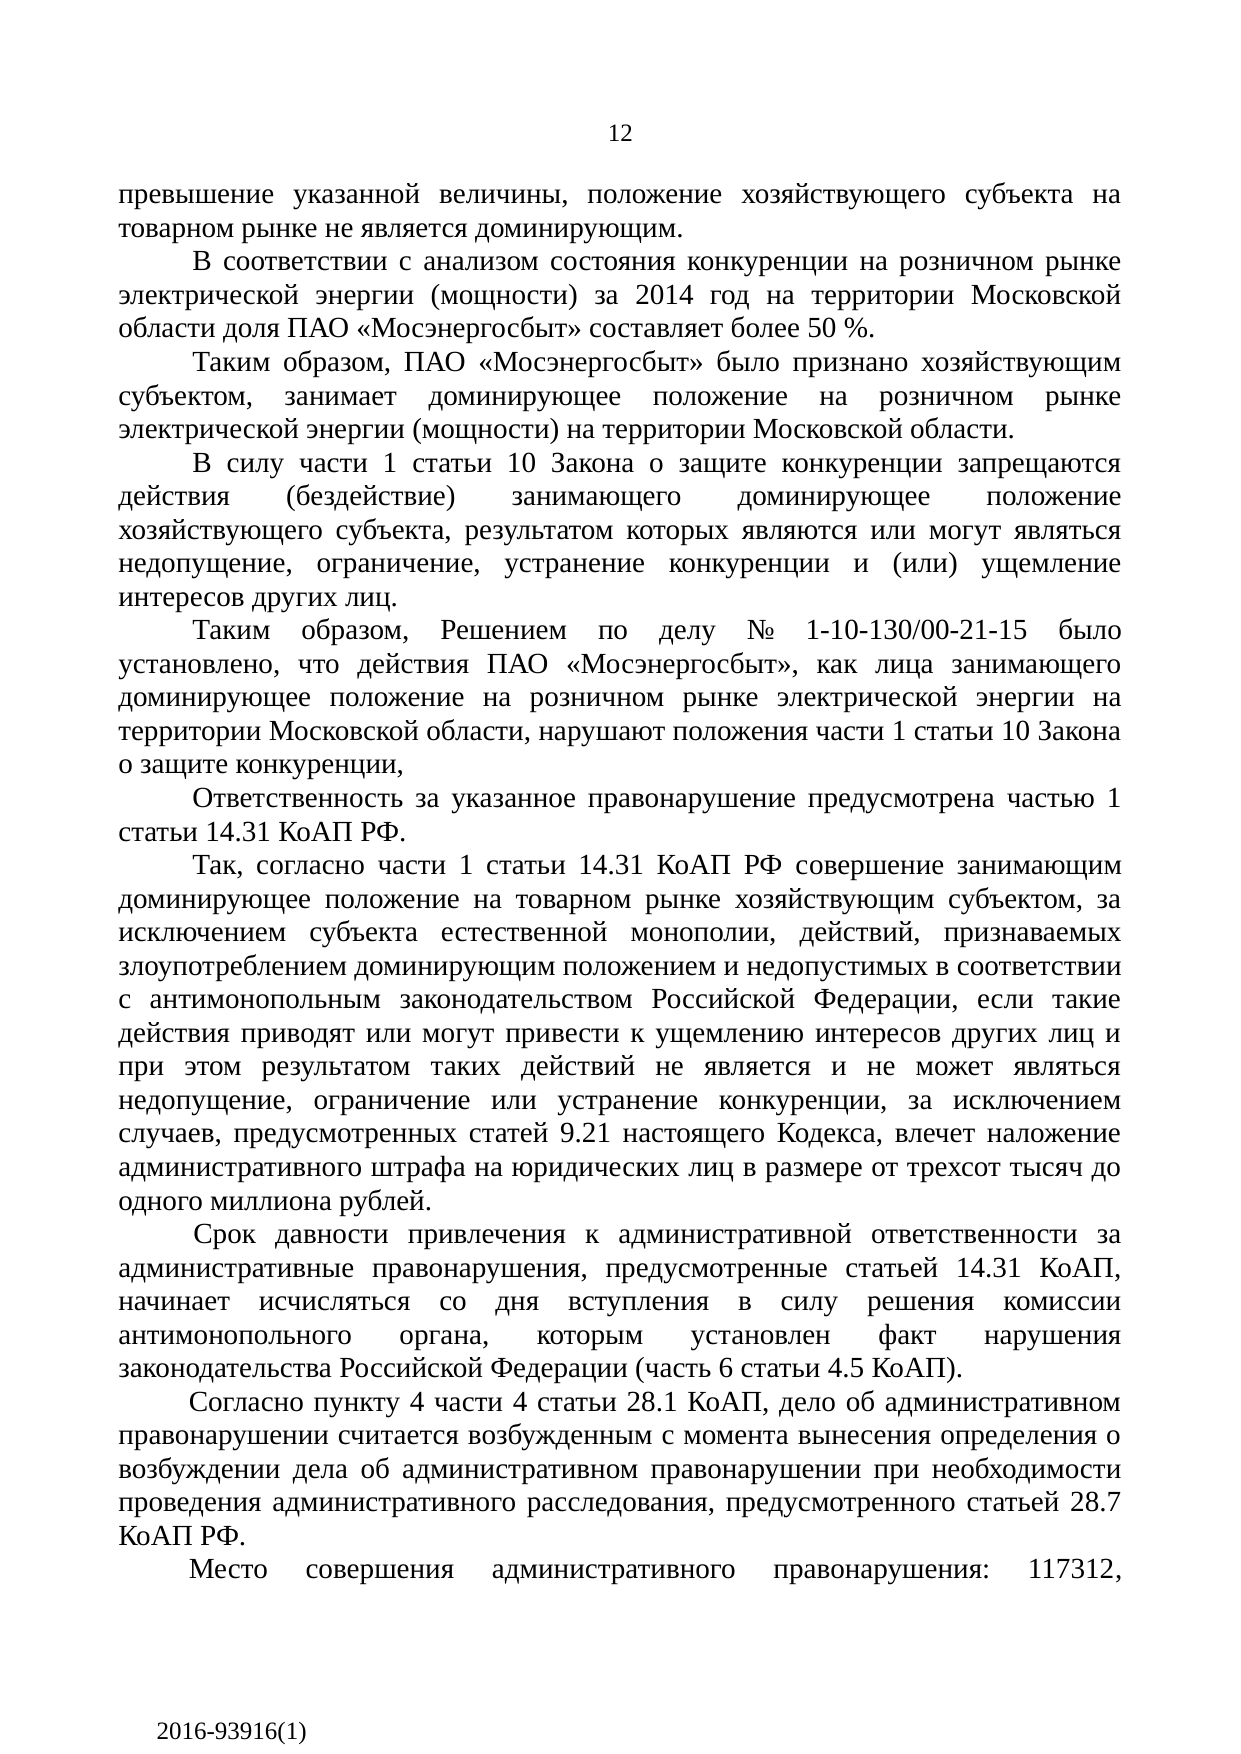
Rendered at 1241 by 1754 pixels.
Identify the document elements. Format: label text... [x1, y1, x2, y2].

text Так, согласно части 1 статьи 14.31 КоАП РФ совершение занимающим доминирующее положение на товарном рынке хозяйствующим субъектом, за исключением субъекта естественной монополии, действий, признаваемых злоупотреблением доминирующим положением и недопустимых в соответствии с антимонопольным законодательством Российской Федерации, если такие действия приводят или могут привести к ущемлению интересов других лиц и при этом результатом таких действий не является и не может являться недопущение, ограничение или устранение конкуренции, за исключением случаев, предусмотренных статей 9.21 настоящего Кодекса, влечет наложение административного штрафа на юридических лиц в размере от трехсот тысяч до одного миллиона рублей. [118, 847, 1122, 1216]
text Таким образом, ПАО «Мосэнергосбыт» было признано хозяйствующим субъектом, занимает доминирующее положение на розничном рынке электрической энергии (мощности) на территории Московской области. [118, 344, 1122, 445]
text В соответствии с анализом состояния конкуренции на розничном рынке электрической энергии (мощности) за 2014 год на территории Московской области доля ПАО «Мосэнергосбыт» составляет более 50 %. [118, 243, 1122, 344]
text Срок давности привлечения к административной ответственности за административные правонарушения, предусмотренные статьей 14.31 КоАП, начинает исчисляться со дня вступления в силу решения комиссии антимонопольного органа, которым установлен факт нарушения законодательства Российской Федерации (часть 6 статьи 4.5 КоАП). [118, 1216, 1122, 1384]
text Место совершения административного правонарушения: 117312, [118, 1552, 1122, 1585]
text Ответственность за указанное правонарушение предусмотрена частью 1 статьи 14.31 КоАП РФ. [118, 780, 1122, 847]
text Согласно пункту 4 части 4 статьи 28.1 КоАП, дело об административном правонарушении считается возбужденным с момента вынесения определения о возбуждении дела об административном правонарушении при необходимости проведения административного расследования, предусмотренного статьей 28.7 КоАП РФ. [118, 1384, 1122, 1552]
text превышение указанной величины, положение хозяйствующего субъекта на товарном рынке не является доминирующим. [118, 176, 1122, 243]
text Таким образом, Решением по делу № 1-10-130/00-21-15 было установлено, что действия ПАО «Мосэнергосбыт», как лица занимающего доминирующее положение на розничном рынке электрической энергии на территории Московской области, нарушают положения части 1 статьи 10 Закона о защите конкуренции, [118, 612, 1122, 780]
text В силу части 1 статьи 10 Закона о защите конкуренции запрещаются действия (бездействие) занимающего доминирующее положение хозяйствующего субъекта, результатом которых являются или могут являться недопущение, ограничение, устранение конкуренции и (или) ущемление интересов других лиц. [118, 445, 1122, 612]
